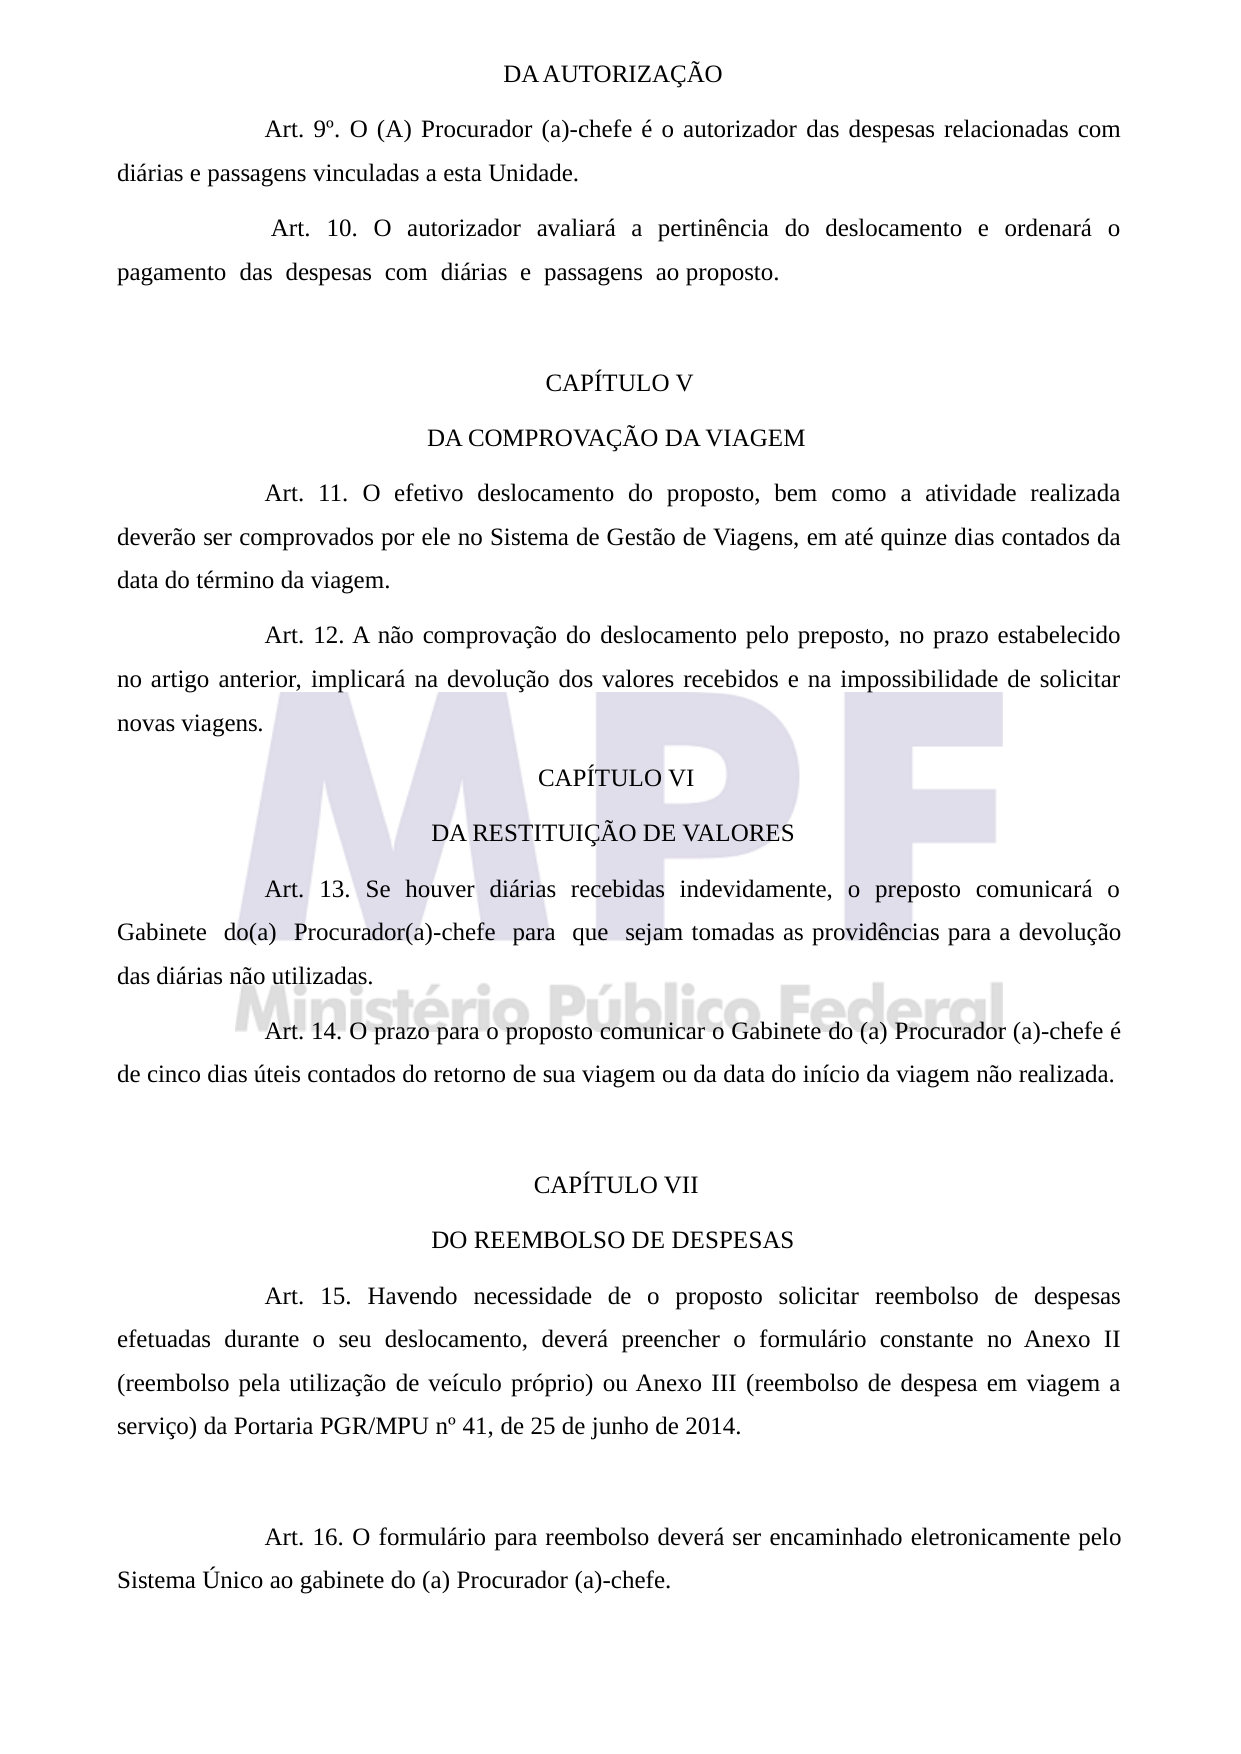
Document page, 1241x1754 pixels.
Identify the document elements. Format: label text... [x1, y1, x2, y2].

text DO REEMBOLSO DE DESPESAS [117, 1225, 1122, 1254]
text DA AUTORIZAÇÃO [117, 59, 1122, 88]
picture [235, 989, 1004, 1016]
text DA COMPROVAÇÃO DA VIAGEM [117, 423, 1122, 452]
picture [235, 737, 1004, 763]
text Art. 12. A não comprovação do deslocamento pelo preposto, no prazo estabelecido no artigo anterior, implicará na devolução dos valores recebidos e na impossibilidade de solicitar novas viagens. [117, 620, 1122, 737]
text Art. 11. O efetivo deslocamento do proposto, bem como a atividade realizada deverão ser comprovados por ele no Sistema de Gestão de Viagens, em até quinze dias contados da data do término da viagem. [117, 478, 1122, 594]
text Art. 9º. O (A) Procurador (a)-chefe é o autorizador das despesas relacionadas com diárias e passagens vinculadas a esta Unidade. [117, 114, 1122, 187]
text Art. 14. O prazo para o proposto comunicar o Gabinete do (a) Procurador (a)-chefe é de cinco dias úteis contados do retorno de sua viagem ou da data do início da viagem não realizada. [117, 1016, 1122, 1088]
text Art. 15. Havendo necessidade de o proposto solicitar reembolso de despesas efetuadas durante o seu deslocamento, deverá preencher o formulário constante no Anexo II (reembolso pela utilização de veículo próprio) ou Anexo III (reembolso de despesa em viagem a serviço) da Portaria PGR/MPU nº 41, de 25 de junho de 2014. [117, 1281, 1122, 1440]
picture [235, 847, 1004, 873]
text Art. 10. O autorizador avaliará a pertinência do deslocamento e ordenará o pagamento das despesas com diárias e passagens ao proposto. [117, 213, 1122, 286]
text DA RESTITUIÇÃO DE VALORES [117, 818, 1122, 847]
text CAPÍTULO VII [117, 1170, 1122, 1199]
text CAPÍTULO V [117, 367, 1122, 396]
text Art. 16. O formulário para reembolso deverá ser encaminhado eletronicamente pelo Sistema Único ao gabinete do (a) Procurador (a)-chefe. [117, 1522, 1122, 1594]
text Art. 13. Se houver diárias recebidas indevidamente, o preposto comunicará o Gabinete do(a) Procurador(a)-chefe para que sejam tomadas as providências para a devolução das diárias não utilizadas. [117, 873, 1122, 989]
picture [235, 792, 1004, 818]
text CAPÍTULO VI [117, 763, 1122, 792]
